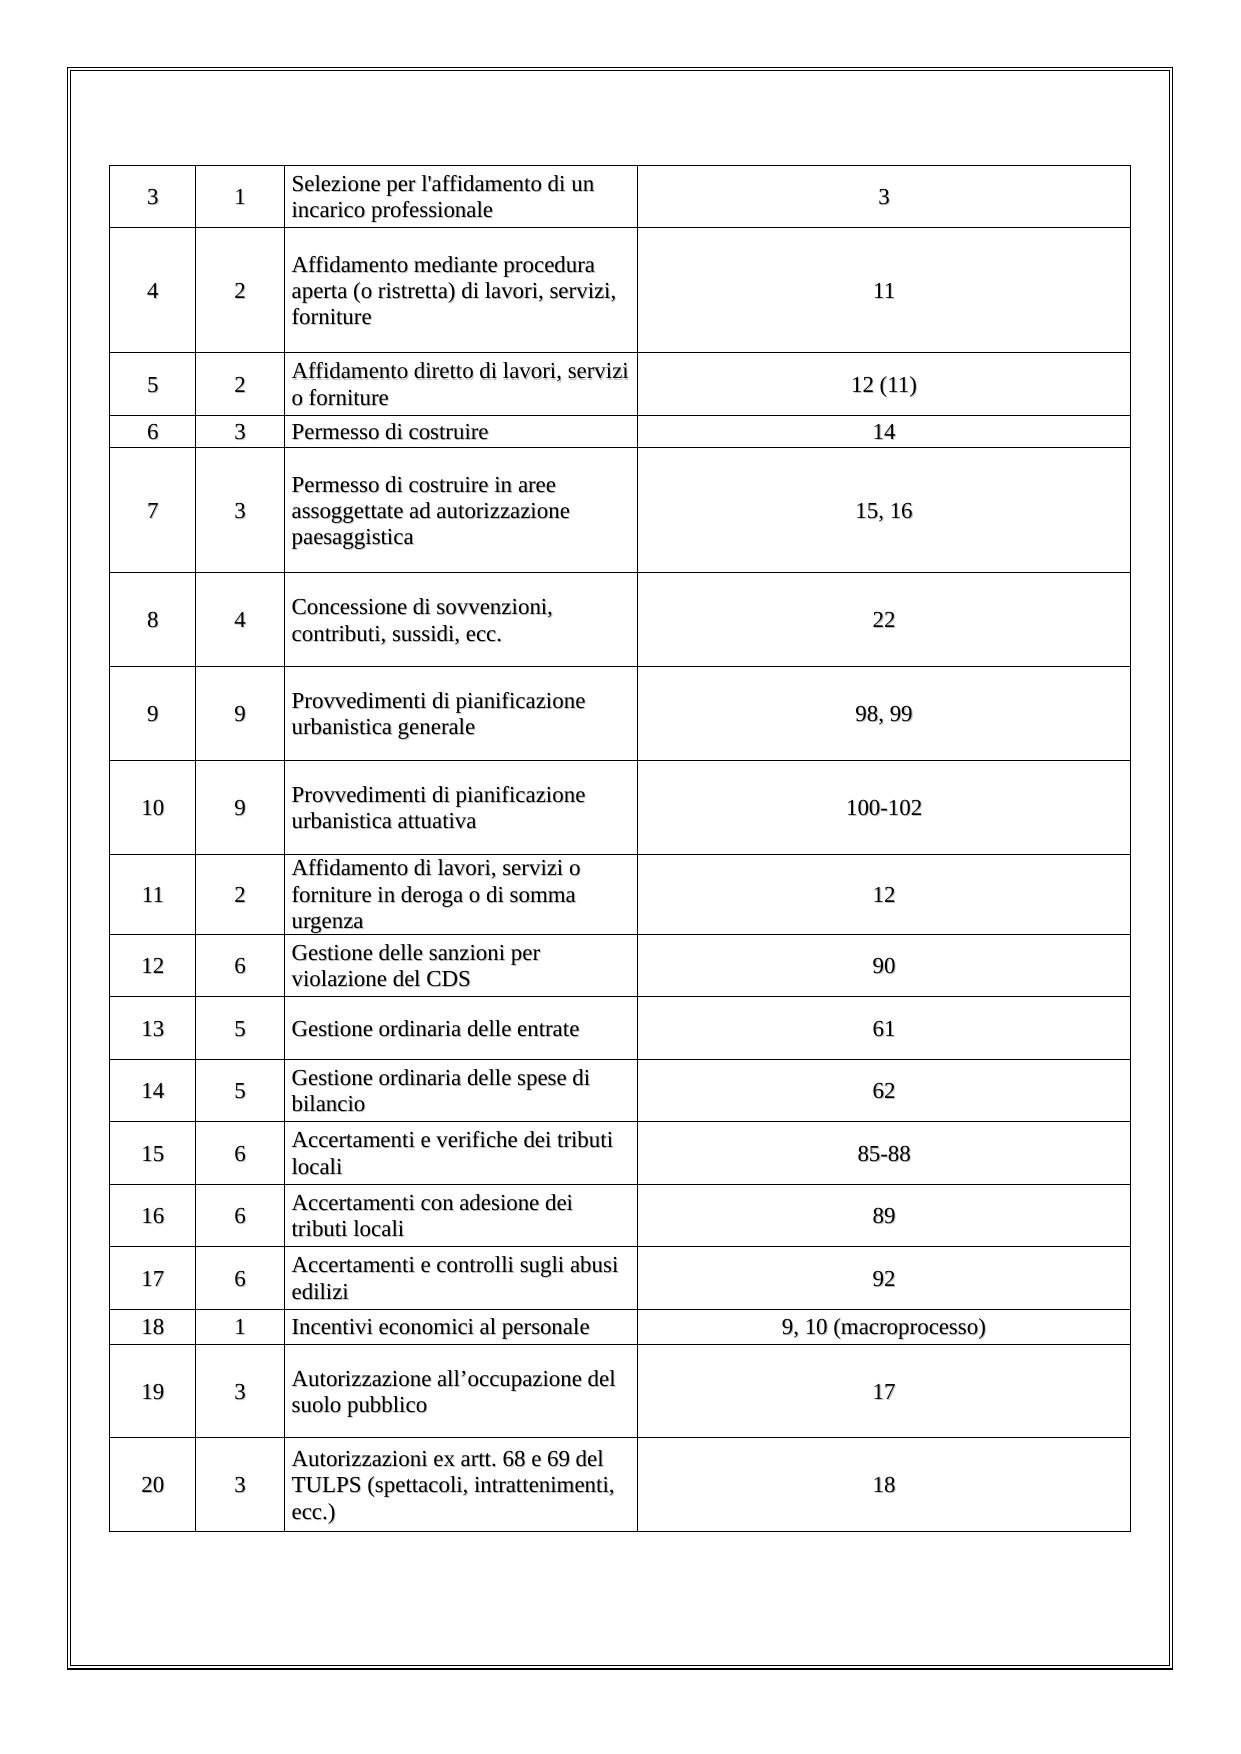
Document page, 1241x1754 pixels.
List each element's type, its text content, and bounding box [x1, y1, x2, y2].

table_cell 92 [638, 1247, 1130, 1308]
table_cell 12 (11) [638, 353, 1130, 415]
table_cell 4 [110, 228, 195, 352]
table_cell 22 [638, 573, 1130, 666]
table_cell 5 [110, 353, 195, 415]
table_cell 89 [638, 1185, 1130, 1246]
table_cell Gestione delle sanzioni per violazione del CDS [285, 935, 637, 996]
table_cell 9 [196, 761, 284, 853]
table_cell 2 [196, 353, 284, 415]
table_cell 9 [110, 667, 195, 760]
table_cell Concessione di sovvenzioni, contributi, sussidi, ecc. [285, 573, 637, 666]
table_cell 1 [196, 166, 284, 227]
table_cell 5 [196, 997, 284, 1058]
table_cell 9, 10 (macroprocesso) [638, 1310, 1130, 1343]
table_cell 11 [110, 855, 195, 933]
table_cell 3 [196, 1438, 284, 1531]
table_cell 12 [110, 935, 195, 996]
table_cell 5 [196, 1060, 284, 1121]
table_cell 6 [110, 416, 195, 447]
table_cell Autorizzazione all’occupazione del suolo pubblico [285, 1345, 637, 1437]
table_cell Affidamento mediante procedura aperta (o ristretta) di lavori, servizi, forniture [285, 228, 637, 352]
table_cell 14 [638, 416, 1130, 447]
table_cell 1 [196, 1310, 284, 1343]
table_cell 12 [638, 855, 1130, 933]
table_cell Accertamenti e verifiche dei tributi locali [285, 1122, 637, 1183]
table_cell 4 [196, 573, 284, 666]
table_cell Accertamenti con adesione dei tributi locali [285, 1185, 637, 1246]
table_cell 15, 16 [638, 448, 1130, 572]
table_cell 3 [638, 166, 1130, 227]
table_cell 3 [196, 416, 284, 447]
table_cell Gestione ordinaria delle entrate [285, 997, 637, 1058]
table_cell Autorizzazioni ex artt. 68 e 69 del TULPS (spettacoli, intrattenimenti, ecc.) [285, 1438, 637, 1531]
table_cell Gestione ordinaria delle spese di bilancio [285, 1060, 637, 1121]
table_cell 19 [110, 1345, 195, 1437]
table_cell Permesso di costruire in aree assoggettate ad autorizzazione paesaggistica [285, 448, 637, 572]
table_cell 61 [638, 997, 1130, 1058]
table_cell 18 [638, 1438, 1130, 1531]
table_cell Provvedimenti di pianificazione urbanistica attuativa [285, 761, 637, 853]
table_cell Permesso di costruire [285, 416, 637, 447]
table_cell 6 [196, 1185, 284, 1246]
table_cell 3 [110, 166, 195, 227]
table_cell 100-102 [638, 761, 1130, 853]
table_cell 17 [110, 1247, 195, 1308]
table_cell 62 [638, 1060, 1130, 1121]
table_cell 17 [638, 1345, 1130, 1437]
table_cell 16 [110, 1185, 195, 1246]
table_cell 3 [196, 448, 284, 572]
table_cell 7 [110, 448, 195, 572]
table_cell 6 [196, 935, 284, 996]
table_cell 14 [110, 1060, 195, 1121]
table_cell Accertamenti e controlli sugli abusi edilizi [285, 1247, 637, 1308]
table_cell Incentivi economici al personale [285, 1310, 637, 1343]
table_cell 90 [638, 935, 1130, 996]
table_cell Affidamento diretto di lavori, servizi o forniture [285, 353, 637, 415]
table_cell 18 [110, 1310, 195, 1343]
table_cell 98, 99 [638, 667, 1130, 760]
table_cell Affidamento di lavori, servizi o forniture in deroga o di somma urgenza [285, 855, 637, 933]
table_cell 6 [196, 1247, 284, 1308]
table_cell 2 [196, 228, 284, 352]
table_cell Provvedimenti di pianificazione urbanistica generale [285, 667, 637, 760]
table_cell Selezione per l'affidamento di un incarico professionale [285, 166, 637, 227]
table_cell 20 [110, 1438, 195, 1531]
table_cell 10 [110, 761, 195, 853]
table_cell 8 [110, 573, 195, 666]
table_cell 9 [196, 667, 284, 760]
table_cell 13 [110, 997, 195, 1058]
table_cell 2 [196, 855, 284, 933]
table_cell 3 [196, 1345, 284, 1437]
table_cell 6 [196, 1122, 284, 1183]
table_cell 85-88 [638, 1122, 1130, 1183]
table_cell 11 [638, 228, 1130, 352]
table_cell 15 [110, 1122, 195, 1183]
